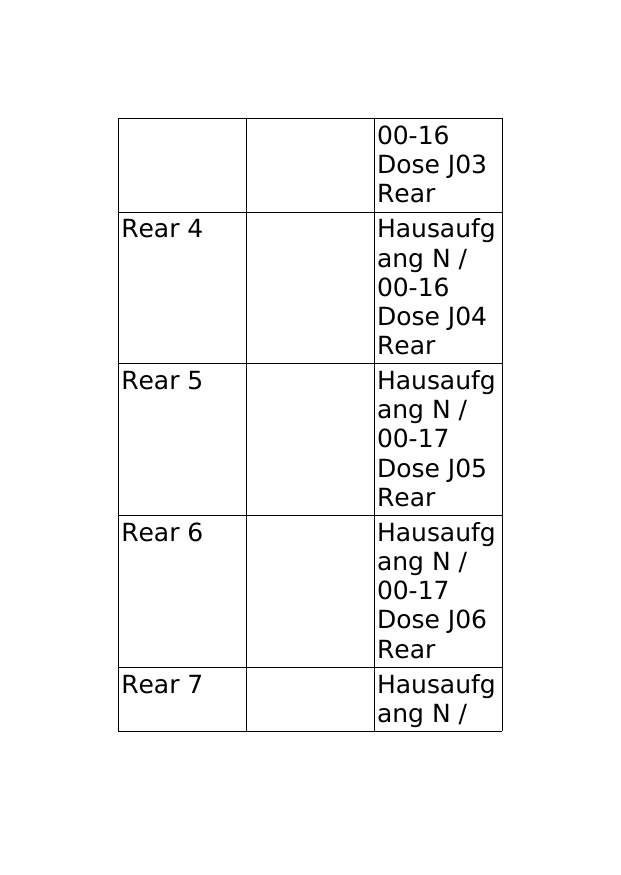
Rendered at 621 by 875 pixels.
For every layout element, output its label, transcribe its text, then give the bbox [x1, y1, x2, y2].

table_cell Rear 6 [119, 516, 246, 667]
table_cell Hausaufgang N / 00-17 Dose J05 Rear [375, 364, 502, 515]
table_cell Hausaufgang N / 00-17 Dose J06 Rear [375, 516, 502, 667]
table_cell Rear 4 [119, 213, 246, 363]
table_cell Rear 5 [119, 364, 246, 515]
table_cell [119, 119, 246, 212]
table_cell Hausaufgang N / [375, 668, 502, 731]
table_cell [247, 668, 374, 731]
table_cell [247, 119, 374, 212]
table_cell Hausaufgang N / 00-16 Dose J04 Rear [375, 213, 502, 363]
table_cell Rear 7 [119, 668, 246, 731]
table_cell 00-16 Dose J03 Rear [375, 119, 502, 212]
table_cell [247, 364, 374, 515]
table_cell [247, 516, 374, 667]
table_cell [247, 213, 374, 363]
